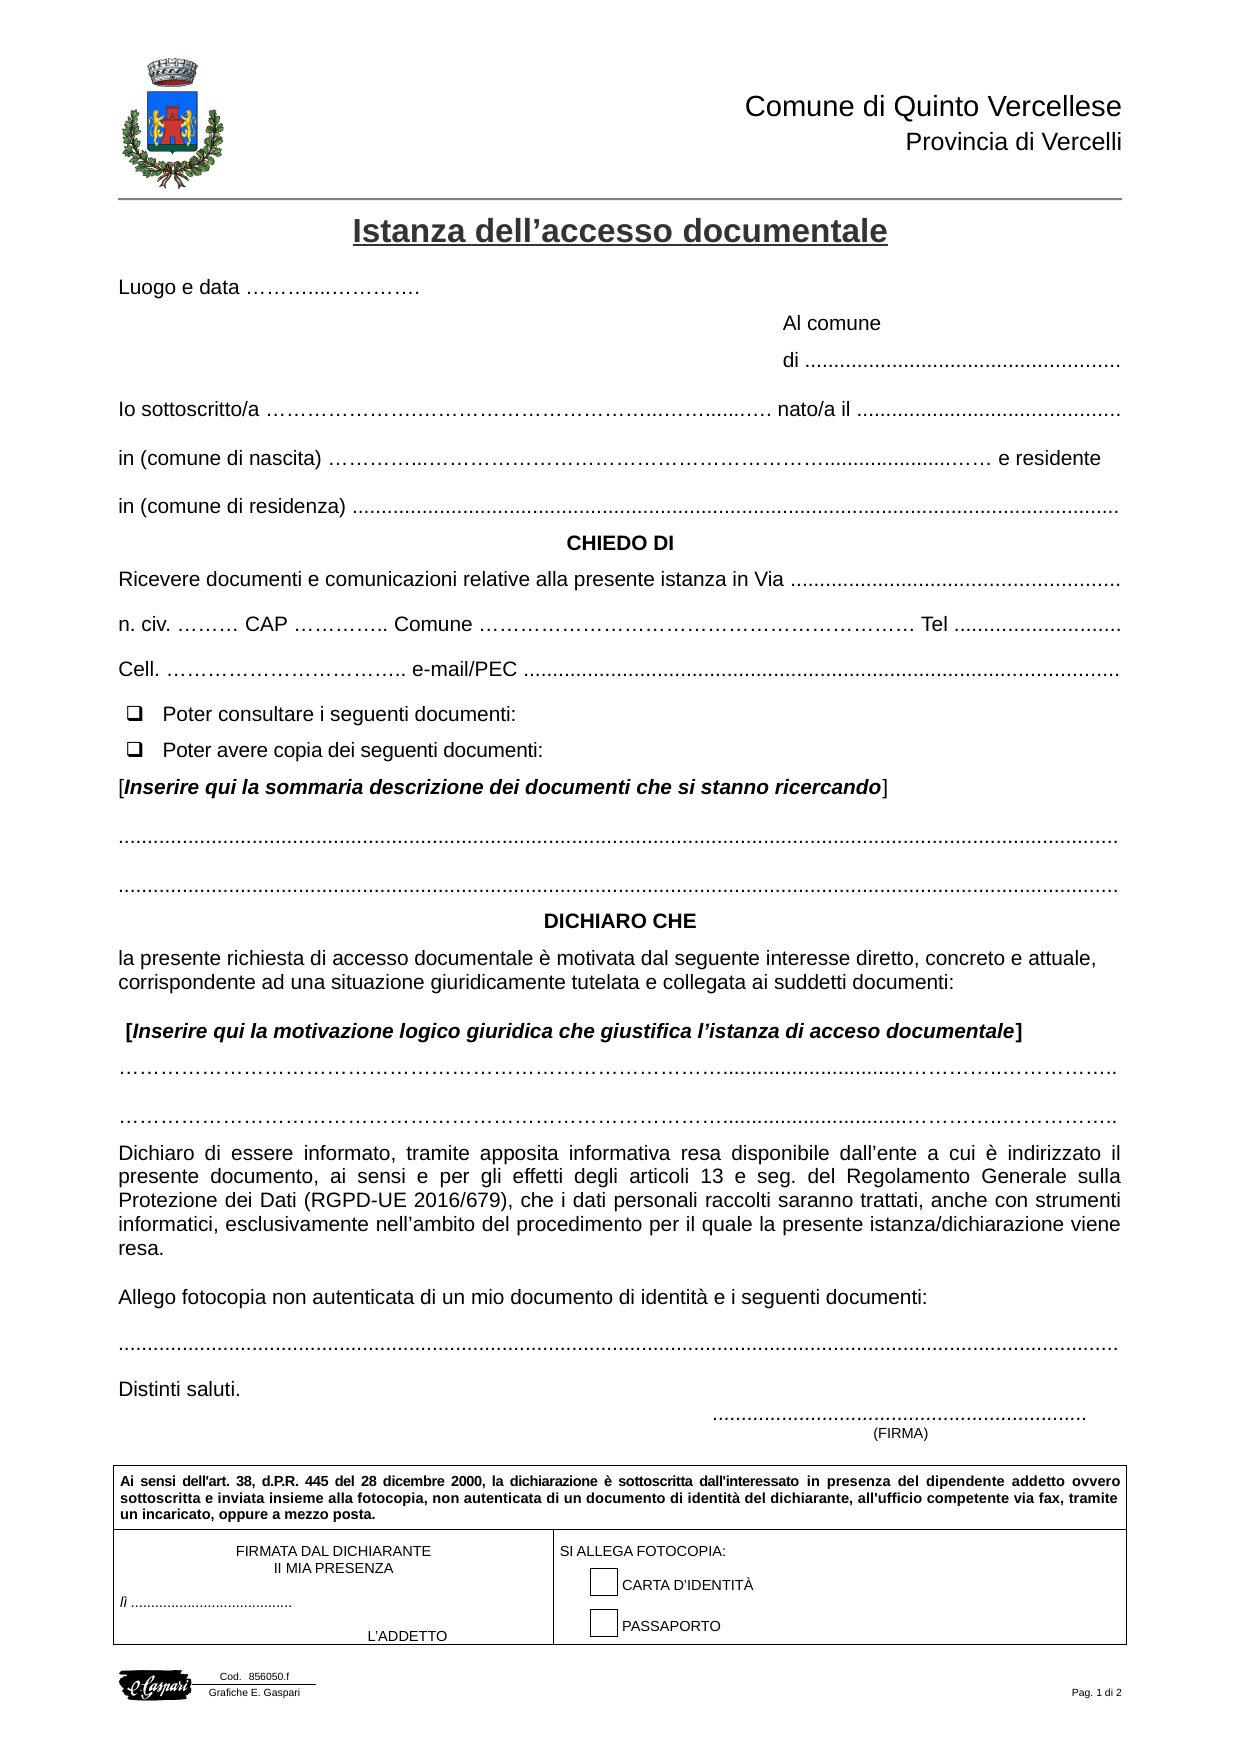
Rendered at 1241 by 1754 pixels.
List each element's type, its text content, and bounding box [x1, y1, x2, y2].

text Provincia di Vercelli [224, 127, 1122, 156]
text Distinti saluti. [118, 1377, 1122, 1401]
picture [122, 58, 224, 189]
text CHIEDO DI [118, 531, 1122, 555]
picture [118, 1669, 192, 1701]
table_header Ai sensi dell'art. 38, d.P.R. 445 del 28 dicembre 2000, la dichiarazione è sottoscritta dall'interessato in presenza del dipendente addetto ovvero sottoscritta e inviata insieme alla fotocopia, non autenticata di un documento di identità del dichiarante, all'ufficio competente via fax, tramite un incaricato, oppure a mezzo posta. [114, 1466, 1126, 1529]
text Io sottoscritto/a ………………….……………………………...…….......…. nato/a il [118, 396, 1122, 420]
text Al comune [783, 311, 1122, 335]
table_cell SI ALLEGA FOTOCOPIA: CARTA D’IDENTITÀ PASSAPORTO [554, 1530, 1126, 1644]
list Poter avere copia dei seguenti documenti: [125, 738, 1122, 762]
text (FIRMA) [679, 1425, 1122, 1442]
text [Inserire qui la sommaria descrizione dei documenti che si stanno ricercando] [118, 775, 1122, 799]
text ................................................................. [679, 1401, 1122, 1425]
table_cell FIRMATA DAL DICHIARANTE II MIA PRESENZA lì ........................................ L’ADDETTO [114, 1530, 553, 1644]
text Allego fotocopia non autenticata di un mio documento di identità e i seguenti documenti: [118, 1285, 1122, 1309]
text in (comune di nascita) …………...…………………………………………………......................…… e residente [118, 445, 1122, 469]
text DICHIARO CHE [118, 909, 1122, 933]
text in (comune di residenza) [118, 494, 1122, 518]
list Poter consultare i seguenti documenti: [125, 702, 1122, 726]
text [Inserire qui la motivazione logico giuridica che giustifica l’istanza di acceso documentale] [125, 1018, 1122, 1042]
text Luogo e data ………....…………. [118, 274, 1122, 298]
text Cell. …………………………….. e-mail/PEC [118, 657, 1122, 681]
text Comune di Quinto Vercellese [224, 89, 1122, 122]
subtitle Istanza dell’accesso documentale [118, 211, 1122, 249]
text ……………………………………………………………………………................................…………..…………….. [118, 1055, 1122, 1079]
text Ricevere documenti e comunicazioni relative alla presente istanza in Via [118, 567, 1122, 591]
text n. civ. ……… CAP ………….. Comune ……………………………………………………… Tel [118, 612, 1122, 636]
text Dichiaro di essere informato, tramite apposita informativa resa disponibile dall’ente a cui è indirizzato il presente documento, ai sensi e per gli effetti degli articoli 13 e seg. del Regolamento Generale sulla Protezione dei Dati (RGPD-UE 2016/679), che i dati personali raccolti saranno trattati, anche con strumenti informatici, esclusivamente nell’ambito del procedimento per il quale la presente istanza/dichiarazione viene resa. [118, 1140, 1122, 1260]
text di [783, 347, 1122, 371]
text la presente richiesta di accesso documentale è motivata dal seguente interesse diretto, concreto e attuale, corrispondente ad una situazione giuridicamente tutelata e collegata ai suddetti documenti: [118, 946, 1122, 993]
text ……………………………………………………………………………................................…………..…………….. [118, 1104, 1122, 1128]
